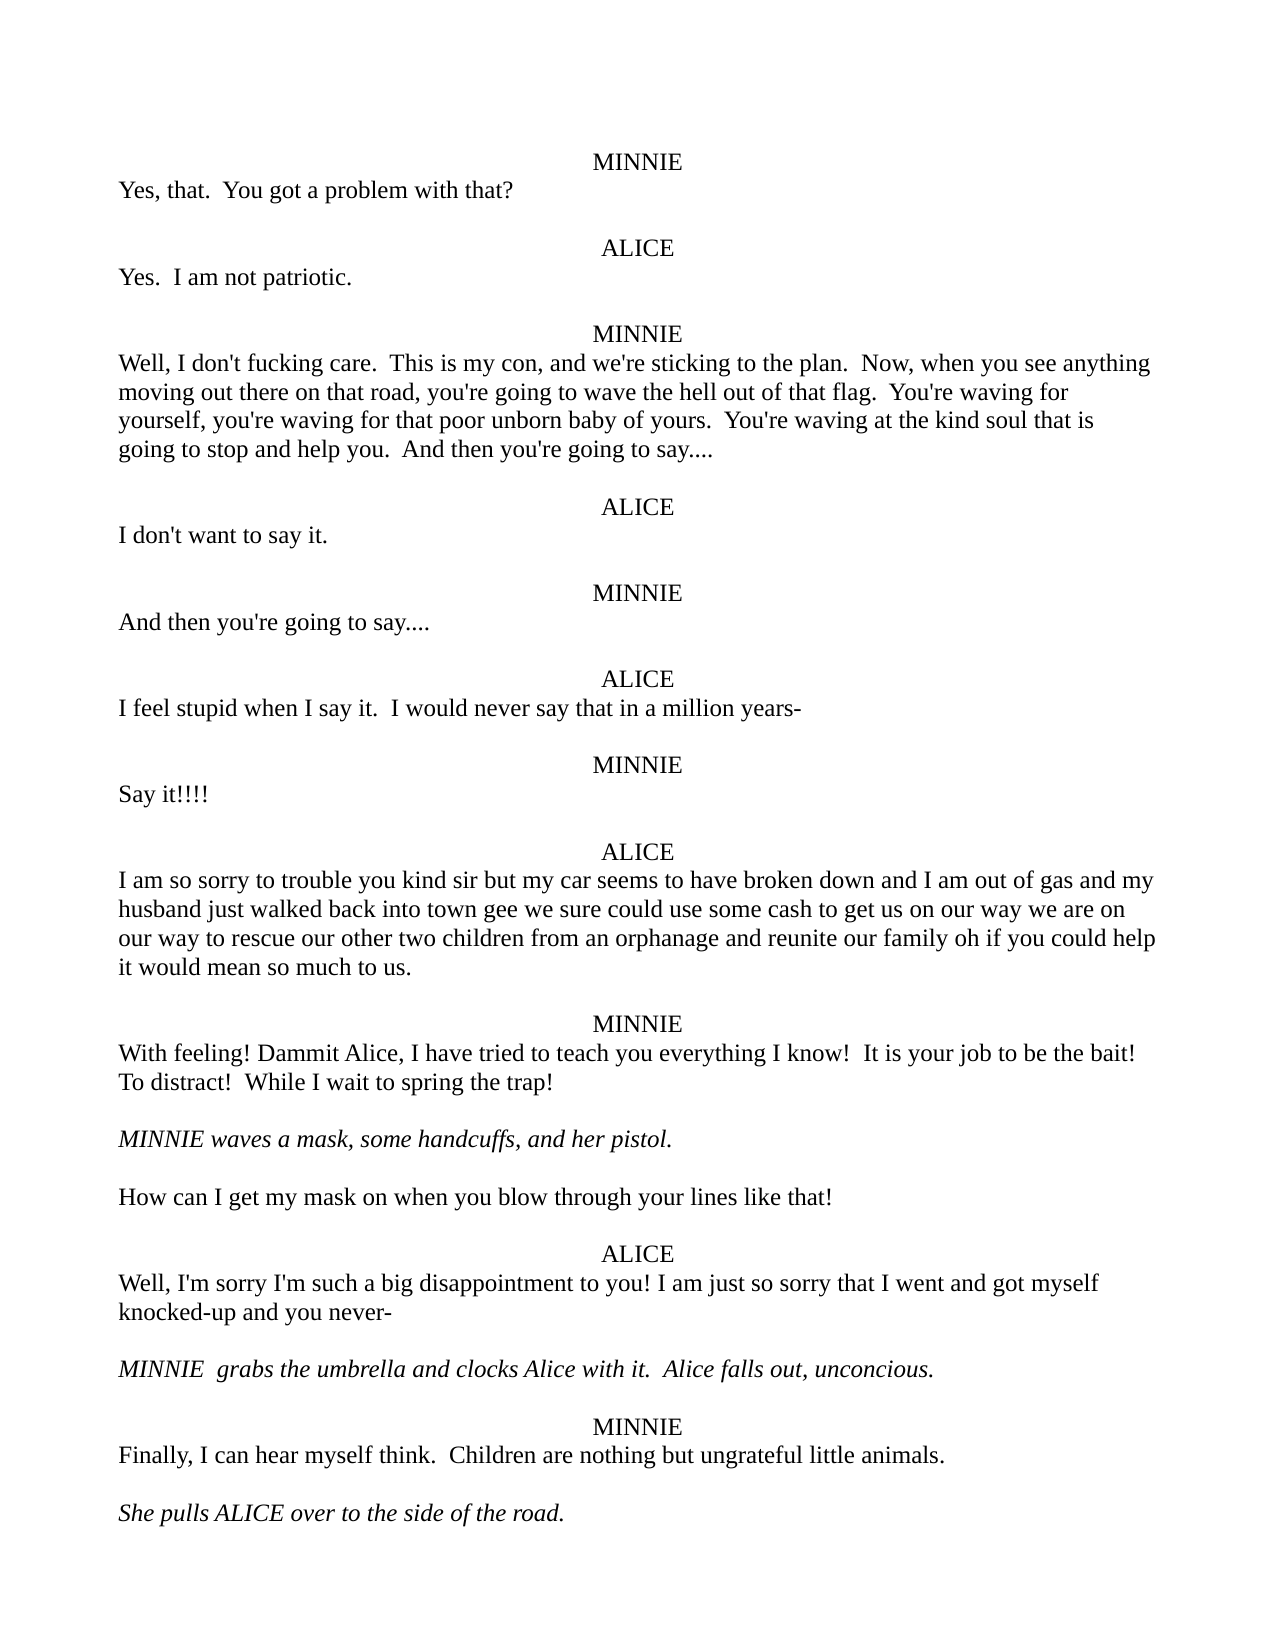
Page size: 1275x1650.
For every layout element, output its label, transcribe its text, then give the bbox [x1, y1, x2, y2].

text MINNIE [118, 147, 1157, 176]
text MINNIE [118, 751, 1157, 779]
text Well, I'm sorry I'm such a big disappointment to you! I am just so sorry that I went and got myself knocked-up and you never- [118, 1268, 1157, 1326]
text ALICE [118, 1239, 1157, 1268]
text Yes, that. You got a problem with that? [118, 176, 1157, 204]
text I feel stupid when I say it. I would never say that in a million years- [118, 693, 1157, 722]
text Well, I don't fucking care. This is my con, and we're sticking to the plan. Now, when you see anything moving out there on that road, you're going to wave the hell out of that flag. You're waving for yourself, you're waving for that poor unborn baby of yours. You're waving at the kind soul that is going to stop and help you. And then you're going to say.... [118, 348, 1157, 463]
text ALICE [118, 664, 1157, 693]
text ALICE [118, 837, 1157, 866]
text Finally, I can hear myself think. Children are nothing but ungrateful little animals. [118, 1441, 1157, 1469]
text And then you're going to say.... [118, 607, 1157, 636]
text Yes. I am not patriotic. [118, 262, 1157, 291]
text How can I get my mask on when you blow through your lines like that! [118, 1182, 1157, 1211]
text MINNIE [118, 578, 1157, 607]
text ALICE [118, 492, 1157, 521]
text MINNIE grabs the umbrella and clocks Alice with it. Alice falls out, unconcious. [118, 1354, 1157, 1383]
text ALICE [118, 233, 1157, 262]
text With feeling! Dammit Alice, I have tried to teach you everything I know! It is your job to be the bait! To distract! While I wait to spring the trap! [118, 1038, 1157, 1096]
text MINNIE [118, 1009, 1157, 1038]
text I don't want to say it. [118, 521, 1157, 549]
text Say it!!!! [118, 779, 1157, 808]
text MINNIE waves a mask, some handcuffs, and her pistol. [118, 1124, 1157, 1153]
text I am so sorry to trouble you kind sir but my car seems to have broken down and I am out of gas and my husband just walked back into town gee we sure could use some cash to get us on our way we are on our way to rescue our other two children from an orphanage and reunite our family oh if you could help it would mean so much to us. [118, 866, 1157, 981]
text She pulls ALICE over to the side of the road. [118, 1498, 1157, 1527]
text MINNIE [118, 1412, 1157, 1441]
text MINNIE [118, 319, 1157, 348]
